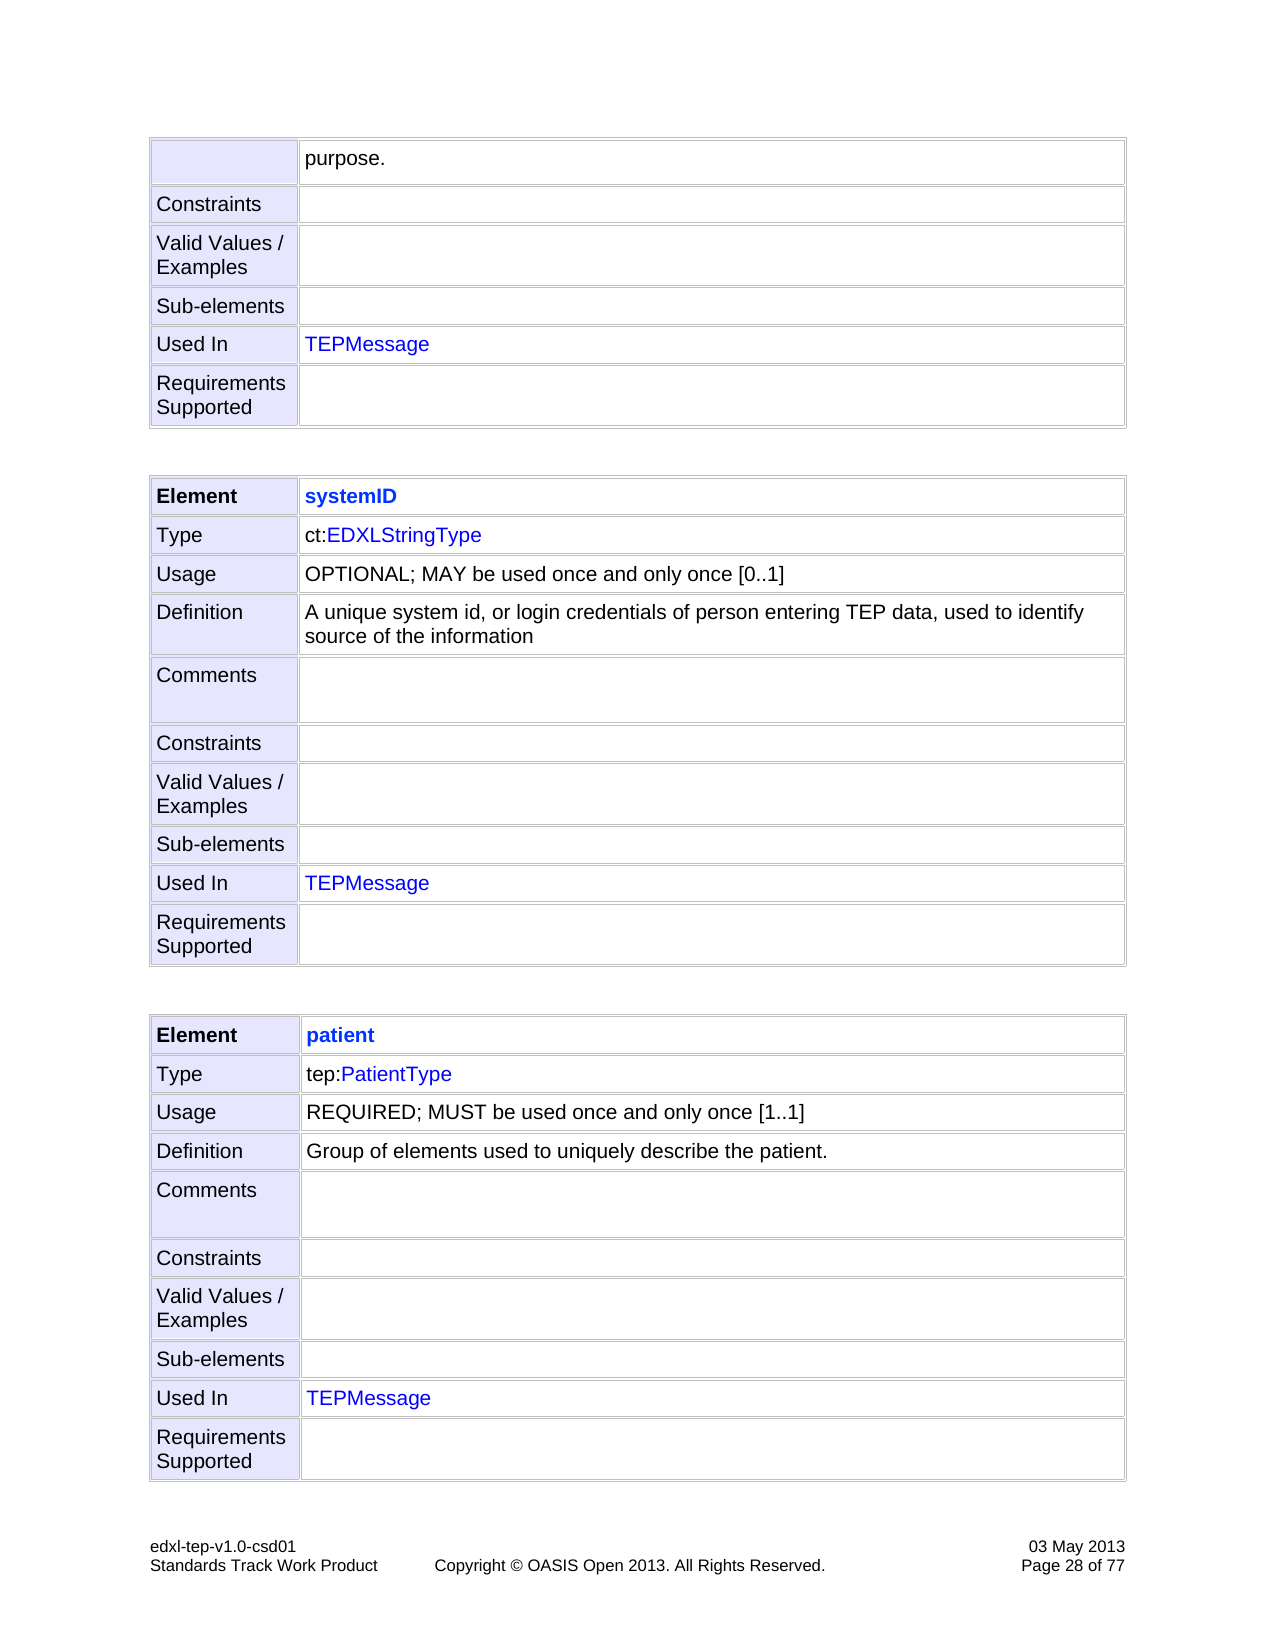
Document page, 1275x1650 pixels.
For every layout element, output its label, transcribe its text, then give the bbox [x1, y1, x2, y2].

table_cell Used In [152, 1381, 299, 1416]
table_cell Definition [152, 1134, 299, 1169]
table_cell tep:PatientType [302, 1056, 1124, 1092]
table_cell [300, 726, 1124, 761]
table_cell Used In [152, 327, 297, 362]
table_cell Definition [152, 595, 297, 654]
table_cell [300, 226, 1124, 285]
table_cell purpose. [300, 141, 1124, 183]
table_cell OPTIONAL; MAY be used once and only once [0..1] [300, 556, 1124, 592]
table_cell Valid Values / Examples [152, 226, 297, 285]
table_cell [302, 1240, 1124, 1276]
table_header systemID [300, 479, 1124, 514]
table_cell [300, 827, 1124, 862]
table_cell Constraints [152, 187, 297, 222]
table_cell [300, 658, 1124, 722]
table_cell [302, 1172, 1124, 1237]
table_cell TEPMessage [302, 1381, 1124, 1416]
table_cell TEPMessage [300, 866, 1124, 901]
table_cell Type [152, 1056, 299, 1092]
table_cell Requirements Supported [152, 905, 297, 964]
table_cell [302, 1342, 1124, 1377]
table_cell [302, 1279, 1124, 1338]
table_cell Sub-elements [152, 827, 297, 862]
table_cell Sub-elements [152, 288, 297, 324]
table_cell [152, 141, 297, 183]
table_cell Usage [152, 556, 297, 592]
table_cell Valid Values / Examples [152, 1279, 299, 1338]
table_cell Requirements Supported [152, 1419, 299, 1479]
table_header patient [302, 1017, 1124, 1053]
table_cell Valid Values / Examples [152, 764, 297, 824]
table_cell Constraints [152, 726, 297, 761]
table_cell A unique system id, or login credentials of person entering TEP data, used to identify source of the information [300, 595, 1124, 654]
table_cell Sub-elements [152, 1342, 299, 1377]
table_cell [302, 1419, 1124, 1479]
table_cell Group of elements used to uniquely describe the patient. [302, 1134, 1124, 1169]
table_cell TEPMessage [300, 327, 1124, 362]
table_cell REQUIRED; MUST be used once and only once [1..1] [302, 1095, 1124, 1130]
table_cell Constraints [152, 1240, 299, 1276]
table_cell Type [152, 517, 297, 553]
table_cell Comments [152, 658, 297, 722]
table_cell Comments [152, 1172, 299, 1237]
table_header Element [152, 479, 297, 514]
table_cell Requirements Supported [152, 366, 297, 425]
table_cell [300, 187, 1124, 222]
table_header Element [152, 1017, 299, 1053]
table_cell Usage [152, 1095, 299, 1130]
table_cell [300, 764, 1124, 824]
table_cell [300, 288, 1124, 324]
table_cell Used In [152, 866, 297, 901]
table_cell [300, 905, 1124, 964]
table_cell [300, 366, 1124, 425]
table_cell ct:EDXLStringType [300, 517, 1124, 553]
